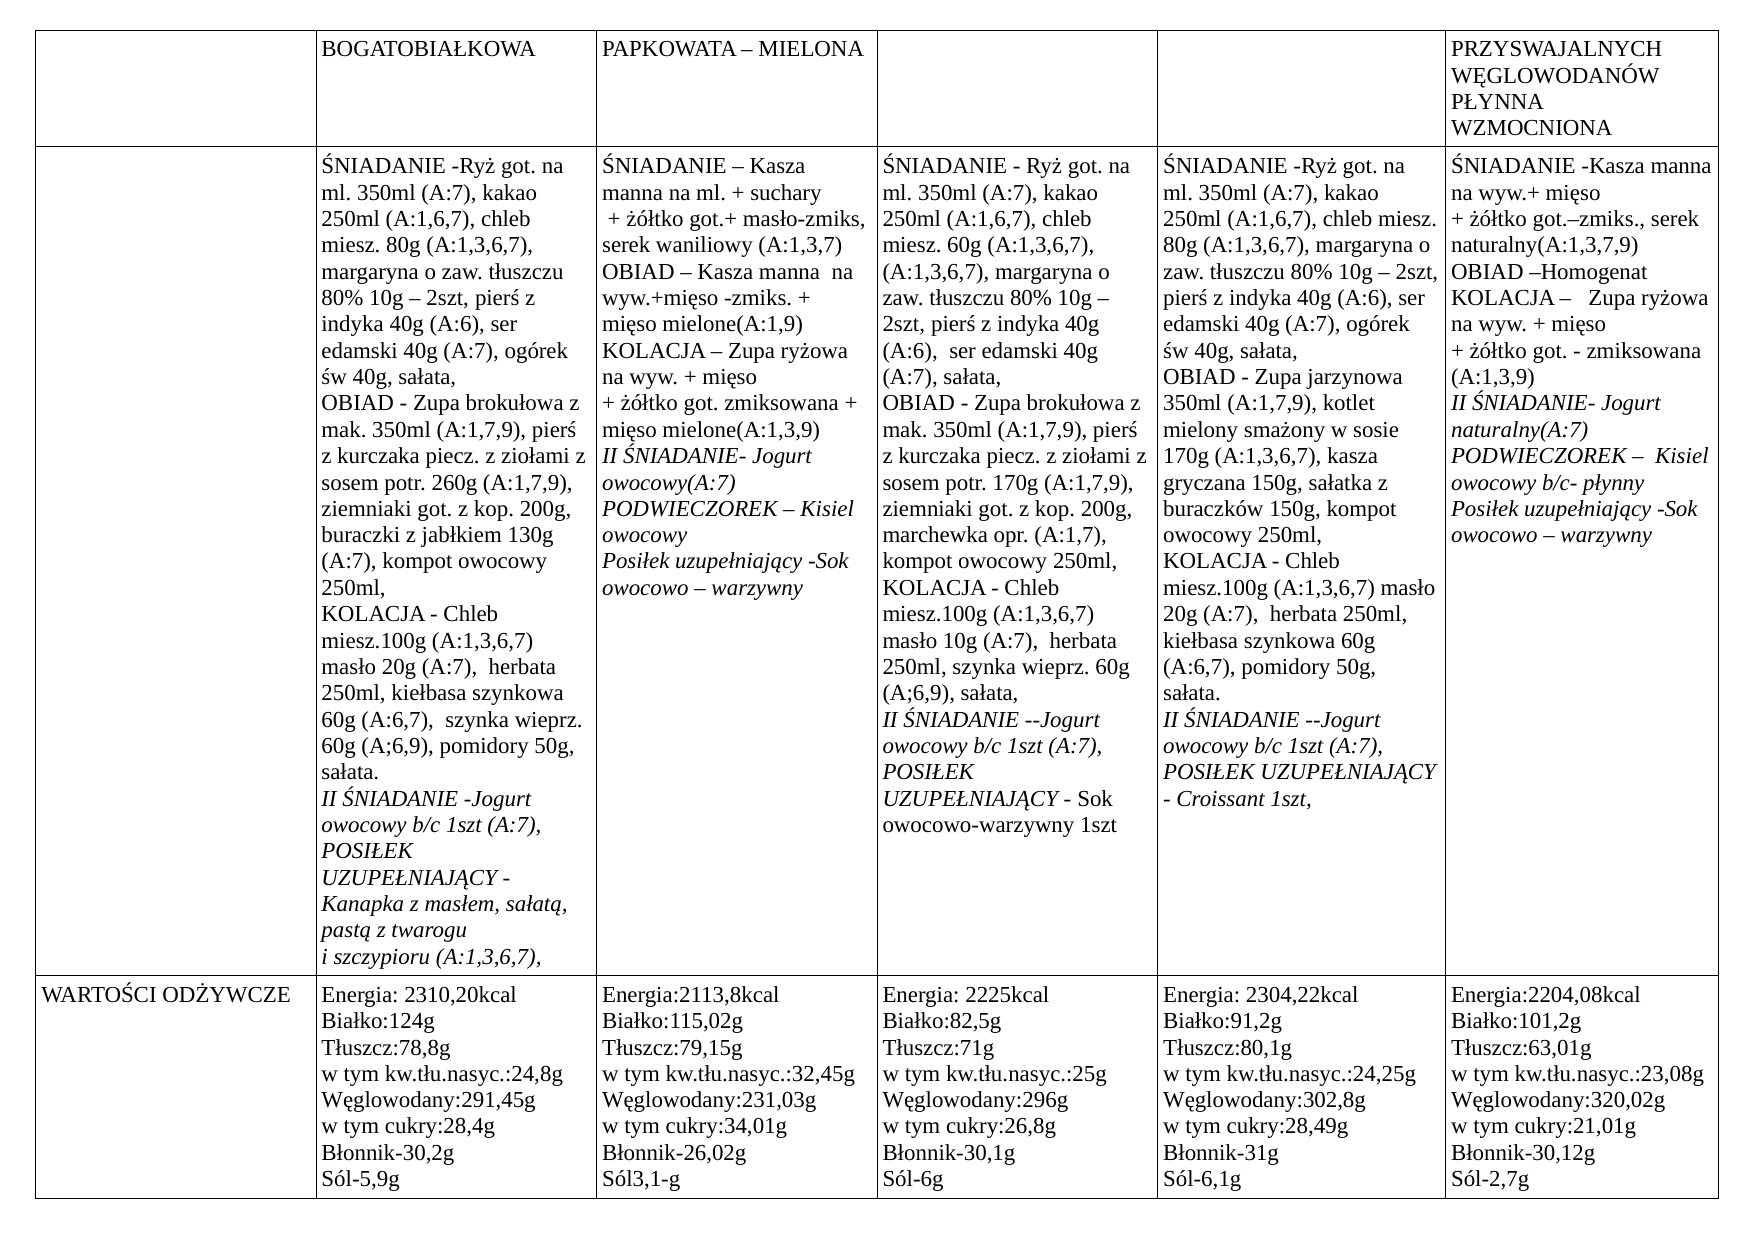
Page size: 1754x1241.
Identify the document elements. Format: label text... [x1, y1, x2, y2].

table_cell Energia:2113,8kcal Białko:115,02g Tłuszcz:79,15g w tym kw.tłu.nasyc.:32,45g Węglowodany:231,03g w tym cukry:34,01g Błonnik-26,02g Sól3,1-g [597, 976, 877, 1197]
table_cell ŚNIADANIE -Ryż got. na ml. 350ml (A:7), kakao 250ml (A:1,6,7), chleb miesz. 80g (A:1,3,6,7), margaryna o zaw. tłuszczu 80% 10g – 2szt, pierś z indyka 40g (A:6), ser edamski 40g (A:7), ogórek św 40g, sałata, OBIAD - Zupa brokułowa z mak. 350ml (A:1,7,9), pierś z kurczaka piecz. z ziołami z sosem potr. 260g (A:1,7,9), ziemniaki got. z kop. 200g, buraczki z jabłkiem 130g (A:7), kompot owocowy 250ml, KOLACJA - Chleb miesz.100g (A:1,3,6,7) masło 20g (A:7), herbata 250ml, kiełbasa szynkowa 60g (A:6,7), szynka wieprz. 60g (A;6,9), pomidory 50g, sałata. II ŚNIADANIE -Jogurt owocowy b/c 1szt (A:7), POSIŁEK UZUPEŁNIAJĄCY - Kanapka z masłem, sałatą, pastą z twarogu i szczypioru (A:1,3,6,7), [317, 147, 596, 975]
table_cell PAPKOWATA – MIELONA [597, 31, 877, 146]
table_cell [36, 31, 316, 146]
table_cell [878, 31, 1157, 146]
table_cell WARTOŚCI ODŻYWCZE [36, 976, 316, 1197]
table_cell PRZYSWAJALNYCH WĘGLOWODANÓW PŁYNNA WZMOCNIONA [1446, 31, 1718, 146]
table_cell [1158, 31, 1445, 146]
table_cell Energia: 2304,22kcal Białko:91,2g Tłuszcz:80,1g w tym kw.tłu.nasyc.:24,25g Węglowodany:302,8g w tym cukry:28,49g Błonnik-31g Sól-6,1g [1158, 976, 1445, 1197]
table_cell Energia: 2225kcal Białko:82,5g Tłuszcz:71g w tym kw.tłu.nasyc.:25g Węglowodany:296g w tym cukry:26,8g Błonnik-30,1g Sól-6g [878, 976, 1157, 1197]
table_cell ŚNIADANIE -Ryż got. na ml. 350ml (A:7), kakao 250ml (A:1,6,7), chleb miesz. 80g (A:1,3,6,7), margaryna o zaw. tłuszczu 80% 10g – 2szt, pierś z indyka 40g (A:6), ser edamski 40g (A:7), ogórek św 40g, sałata, OBIAD - Zupa jarzynowa 350ml (A:1,7,9), kotlet mielony smażony w sosie 170g (A:1,3,6,7), kasza gryczana 150g, sałatka z buraczków 150g, kompot owocowy 250ml, KOLACJA - Chleb miesz.100g (A:1,3,6,7) masło 20g (A:7), herbata 250ml, kiełbasa szynkowa 60g (A:6,7), pomidory 50g, sałata. II ŚNIADANIE --Jogurt owocowy b/c 1szt (A:7), POSIŁEK UZUPEŁNIAJĄCY - Croissant 1szt, [1158, 147, 1445, 975]
table_cell ŚNIADANIE - Ryż got. na ml. 350ml (A:7), kakao 250ml (A:1,6,7), chleb miesz. 60g (A:1,3,6,7), (A:1,3,6,7), margaryna o zaw. tłuszczu 80% 10g – 2szt, pierś z indyka 40g (A:6), ser edamski 40g (A:7), sałata, OBIAD - Zupa brokułowa z mak. 350ml (A:1,7,9), pierś z kurczaka piecz. z ziołami z sosem potr. 170g (A:1,7,9), ziemniaki got. z kop. 200g, marchewka opr. (A:1,7), kompot owocowy 250ml, KOLACJA - Chleb miesz.100g (A:1,3,6,7) masło 10g (A:7), herbata 250ml, szynka wieprz. 60g (A;6,9), sałata, II ŚNIADANIE --Jogurt owocowy b/c 1szt (A:7), POSIŁEK UZUPEŁNIAJĄCY - Sok owocowo-warzywny 1szt [878, 147, 1157, 975]
table_cell ŚNIADANIE -Kasza manna na wyw.+ mięso + żółtko got.–zmiks., serek naturalny(A:1,3,7,9) OBIAD –Homogenat KOLACJA – Zupa ryżowa na wyw. + mięso + żółtko got. - zmiksowana (A:1,3,9) II ŚNIADANIE- Jogurt naturalny(A:7) PODWIECZOREK – Kisiel owocowy b/c- płynny Posiłek uzupełniający -Sok owocowo – warzywny [1446, 147, 1718, 975]
table_cell [36, 147, 316, 975]
table_cell Energia: 2310,20kcal Białko:124g Tłuszcz:78,8g w tym kw.tłu.nasyc.:24,8g Węglowodany:291,45g w tym cukry:28,4g Błonnik-30,2g Sól-5,9g [317, 976, 596, 1197]
table_cell BOGATOBIAŁKOWA [317, 31, 596, 146]
table_cell Energia:2204,08kcal Białko:101,2g Tłuszcz:63,01g w tym kw.tłu.nasyc.:23,08g Węglowodany:320,02g w tym cukry:21,01g Błonnik-30,12g Sól-2,7g [1446, 976, 1718, 1197]
table_cell ŚNIADANIE – Kasza manna na ml. + suchary + żółtko got.+ masło-zmiks, serek waniliowy (A:1,3,7) OBIAD – Kasza manna na wyw.+mięso -zmiks. + mięso mielone(A:1,9) KOLACJA – Zupa ryżowa na wyw. + mięso + żółtko got. zmiksowana + mięso mielone(A:1,3,9) II ŚNIADANIE- Jogurt owocowy(A:7) PODWIECZOREK – Kisiel owocowy Posiłek uzupełniający -Sok owocowo – warzywny [597, 147, 877, 975]
